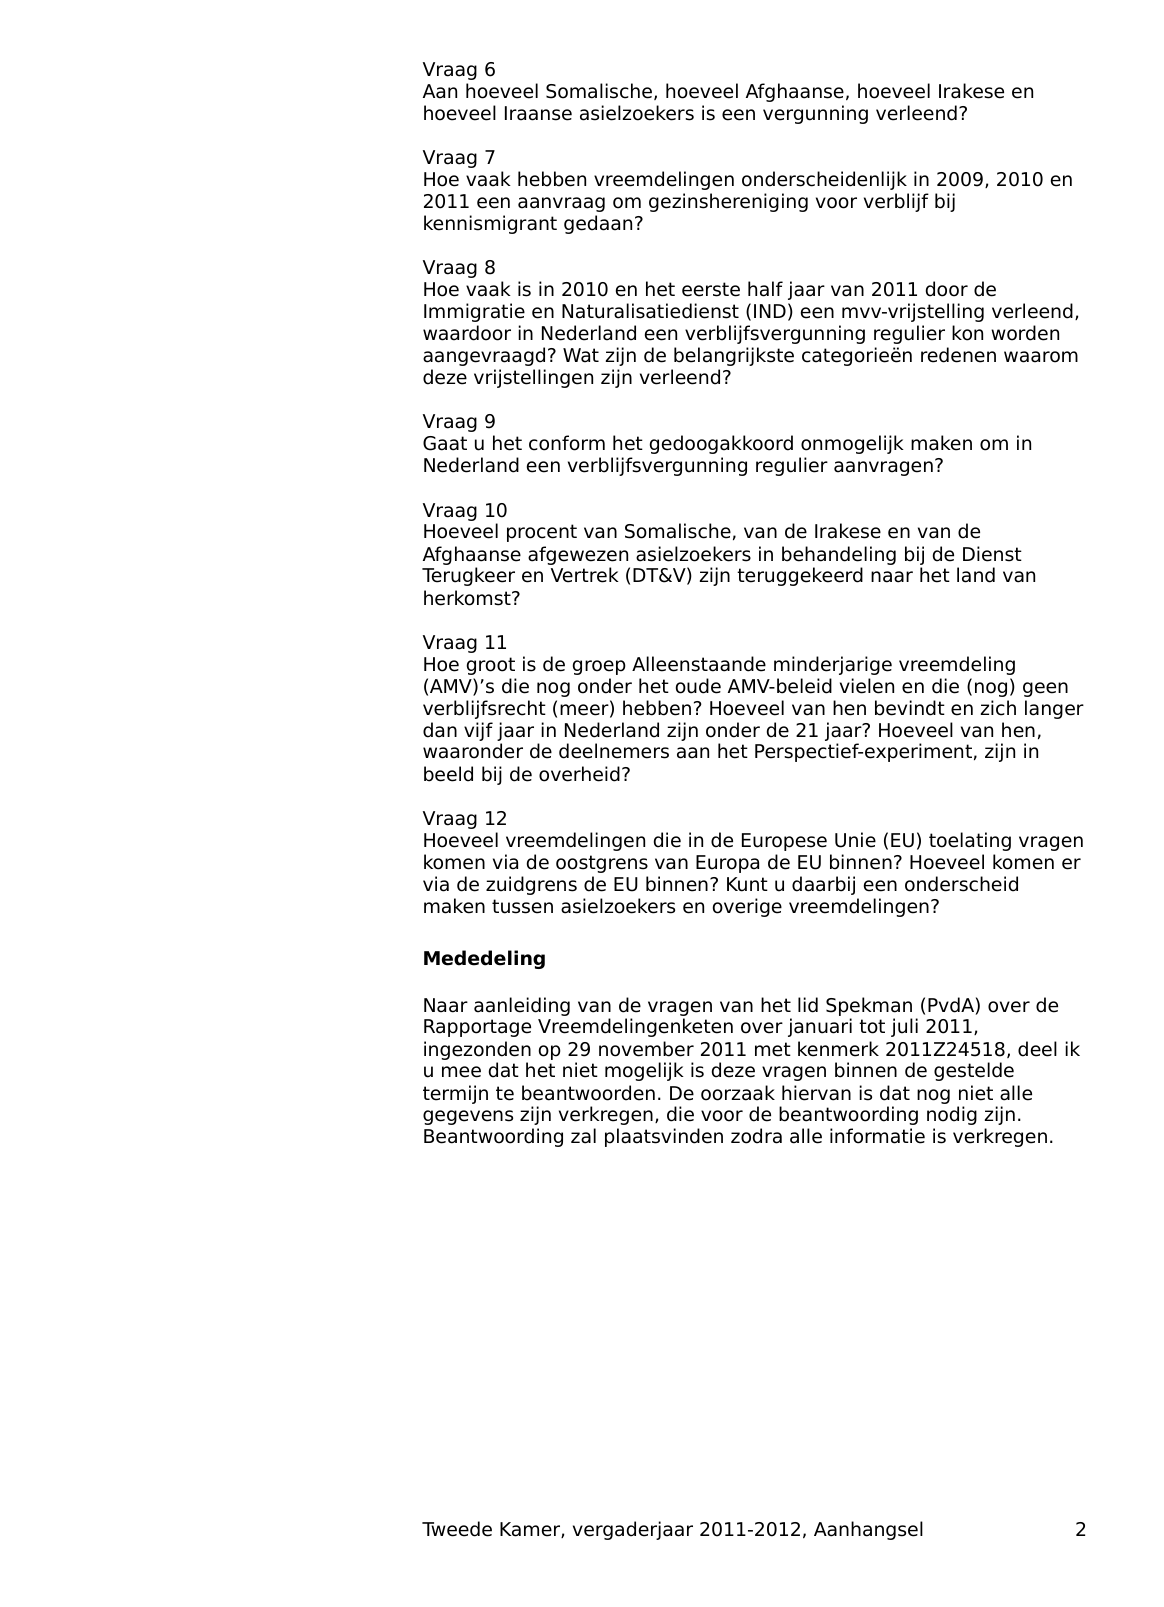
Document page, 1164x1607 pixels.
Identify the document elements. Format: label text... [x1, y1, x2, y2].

text Hoe vaak is in 2010 en het eerste half jaar van 2011 door de Immigratie en Naturalisatiedienst (IND) een mvv-vrijstelling verleend, waardoor in Nederland een verblijfsvergunning regulier kon worden aangevraagd? Wat zijn de belangrijkste categorieën redenen waarom deze vrijstellingen zijn verleend? [422, 279, 1087, 389]
text Vraag 10 [422, 499, 1087, 521]
subtitle Mededeling [422, 947, 1087, 969]
text Vraag 7 [422, 147, 1087, 169]
text Hoeveel vreemdelingen die in de Europese Unie (EU) toelating vragen komen via de oostgrens van Europa de EU binnen? Hoeveel komen er via de zuidgrens de EU binnen? Kunt u daarbij een onderscheid maken tussen asielzoekers en overige vreemdelingen? [422, 829, 1087, 917]
text Vraag 11 [422, 632, 1087, 653]
text Vraag 12 [422, 808, 1087, 829]
text Beantwoording zal plaatsvinden zodra alle informatie is verkregen. [422, 1126, 1087, 1148]
text Hoeveel procent van Somalische, van de Irakese en van de Afghaanse afgewezen asielzoekers in behandeling bij de Dienst Terugkeer en Vertrek (DT&V) zijn teruggekeerd naar het land van herkomst? [422, 521, 1087, 609]
text Aan hoeveel Somalische, hoeveel Afghaanse, hoeveel Irakese en hoeveel Iraanse asielzoekers is een vergunning verleend? [422, 81, 1087, 125]
text Hoe groot is de groep Alleenstaande minderjarige vreemdeling (AMV)’s die nog onder het oude AMV-beleid vielen en die (nog) geen verblijfsrecht (meer) hebben? Hoeveel van hen bevindt en zich langer dan vijf jaar in Nederland zijn onder de 21 jaar? Hoeveel van hen, waaronder de deelnemers aan het Perspectief-experiment, zijn in beeld bij de overheid? [422, 653, 1087, 785]
text Vraag 6 [422, 59, 1087, 81]
text Naar aanleiding van de vragen van het lid Spekman (PvdA) over de Rapportage Vreemdelingenketen over januari tot juli 2011, ingezonden op 29 november 2011 met kenmerk 2011Z24518, deel ik u mee dat het niet mogelijk is deze vragen binnen de gestelde termijn te beantwoorden. De oorzaak hiervan is dat nog niet alle gegevens zijn verkregen, die voor de beantwoording nodig zijn. [422, 994, 1087, 1126]
text Vraag 8 [422, 257, 1087, 279]
text Gaat u het conform het gedoogakkoord onmogelijk maken om in Nederland een verblijfsvergunning regulier aanvragen? [422, 433, 1087, 477]
text Vraag 9 [422, 411, 1087, 433]
text Hoe vaak hebben vreemdelingen onderscheidenlijk in 2009, 2010 en 2011 een aanvraag om gezinshereniging voor verblijf bij kennismigrant gedaan? [422, 169, 1087, 235]
